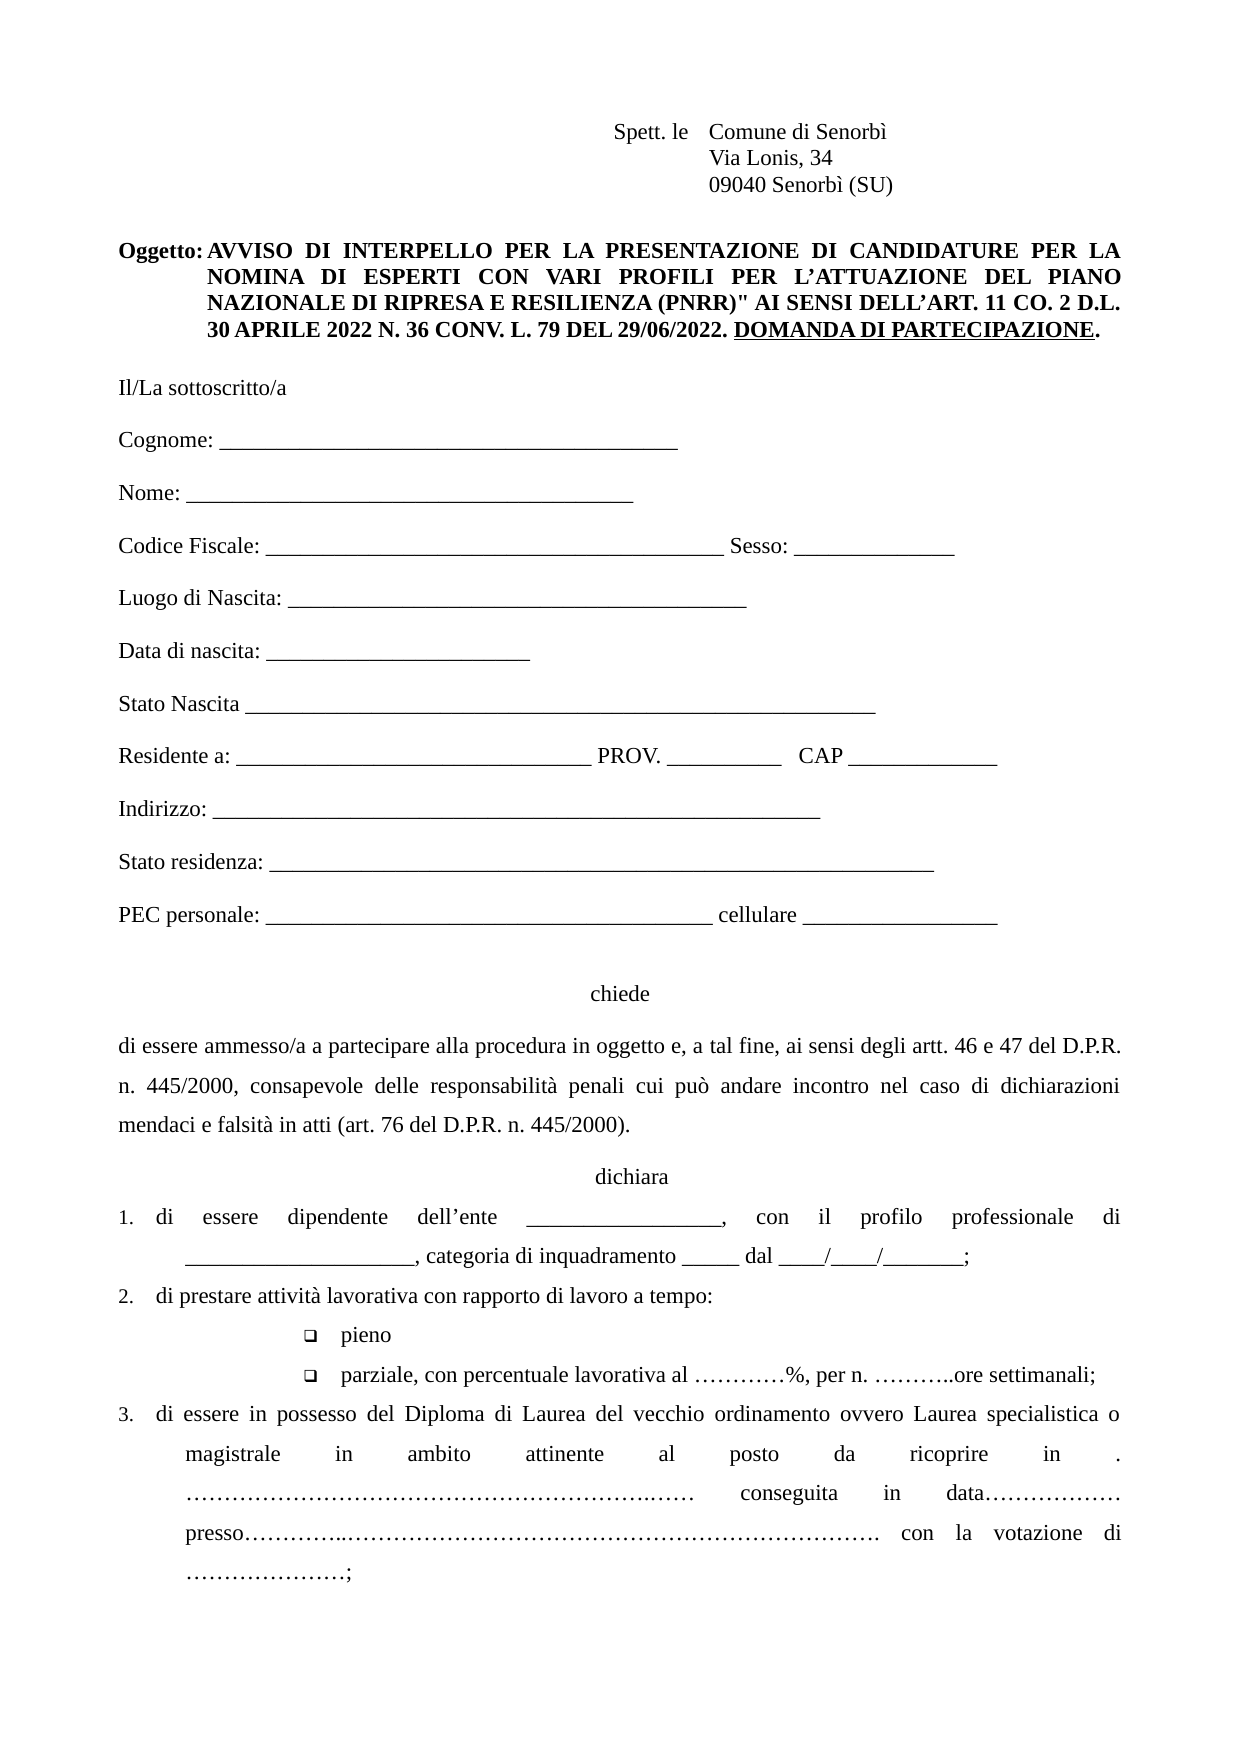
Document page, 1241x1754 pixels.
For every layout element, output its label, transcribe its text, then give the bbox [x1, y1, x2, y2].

text Codice Fiscale: ________________________________________ Sesso: ______________ [118, 532, 1122, 558]
text Stato residenza: __________________________________________________________ [118, 848, 1122, 874]
list di essere in possesso del Diploma di Laurea del vecchio ordinamento ovvero Laurea specialistica o magistrale in ambito attinente al posto da ricoprire in . …………………………………………………….…… conseguita in data……………… presso…………..……………………………………………………………. con la votazione di …………………; [118, 1400, 1122, 1584]
text Indirizzo: _____________________________________________________ [118, 795, 1122, 822]
text Residente a: _______________________________ PROV. __________ CAP _____________ [118, 743, 1122, 769]
table_header Comune di Senorbì Via Lonis, 34 09040 Senorbì (SU) [701, 118, 1129, 197]
text Data di nascita: _______________________ [118, 637, 1122, 663]
list parziale, con percentuale lavorativa al …………%, per n. ………..ore settimanali; [303, 1361, 1122, 1387]
text Stato Nascita _______________________________________________________ [118, 690, 1122, 716]
list di essere dipendente dell’ente _________________, con il profilo professionale di ____________________, categoria di inquadramento _____ dal ____/____/_______; [118, 1203, 1122, 1269]
text Cognome: ________________________________________ [118, 426, 1122, 453]
text chiede [118, 980, 1122, 1006]
text Nome: _______________________________________ [118, 479, 1122, 505]
text PEC personale: _______________________________________ cellulare _________________ [118, 901, 1122, 927]
table_header Spett. le [421, 118, 701, 197]
text Il/La sottoscritto/a [118, 374, 1122, 400]
text Luogo di Nascita: ________________________________________ [118, 584, 1122, 611]
text dichiara [142, 1163, 1122, 1190]
text Oggetto: AVVISO DI INTERPELLO PER LA PRESENTAZIONE DI CANDIDATURE PER LA NOMINA DI ESPERTI CON VARI PROFILI PER L’ATTUAZIONE DEL PIANO NAZIONALE DI RIPRESA E RESILIENZA (PNRR)" AI SENSI DELL’ART. 11 CO. 2 D.L. 30 APRILE 2022 N. 36 CONV. L. 79 DEL 29/06/2022. DOMANDA DI PARTECIPAZIONE. [118, 237, 1122, 342]
list di prestare attività lavorativa con rapporto di lavoro a tempo: [118, 1282, 1122, 1308]
table_header [125, 118, 421, 197]
list pieno [303, 1321, 1122, 1348]
text di essere ammesso/a a partecipare alla procedura in oggetto e, a tal fine, ai sensi degli artt. 46 e 47 del D.P.R. n. 445/2000, consapevole delle responsabilità penali cui può andare incontro nel caso di dichiarazioni mendaci e falsità in atti (art. 76 del D.P.R. n. 445/2000). [118, 1032, 1122, 1138]
